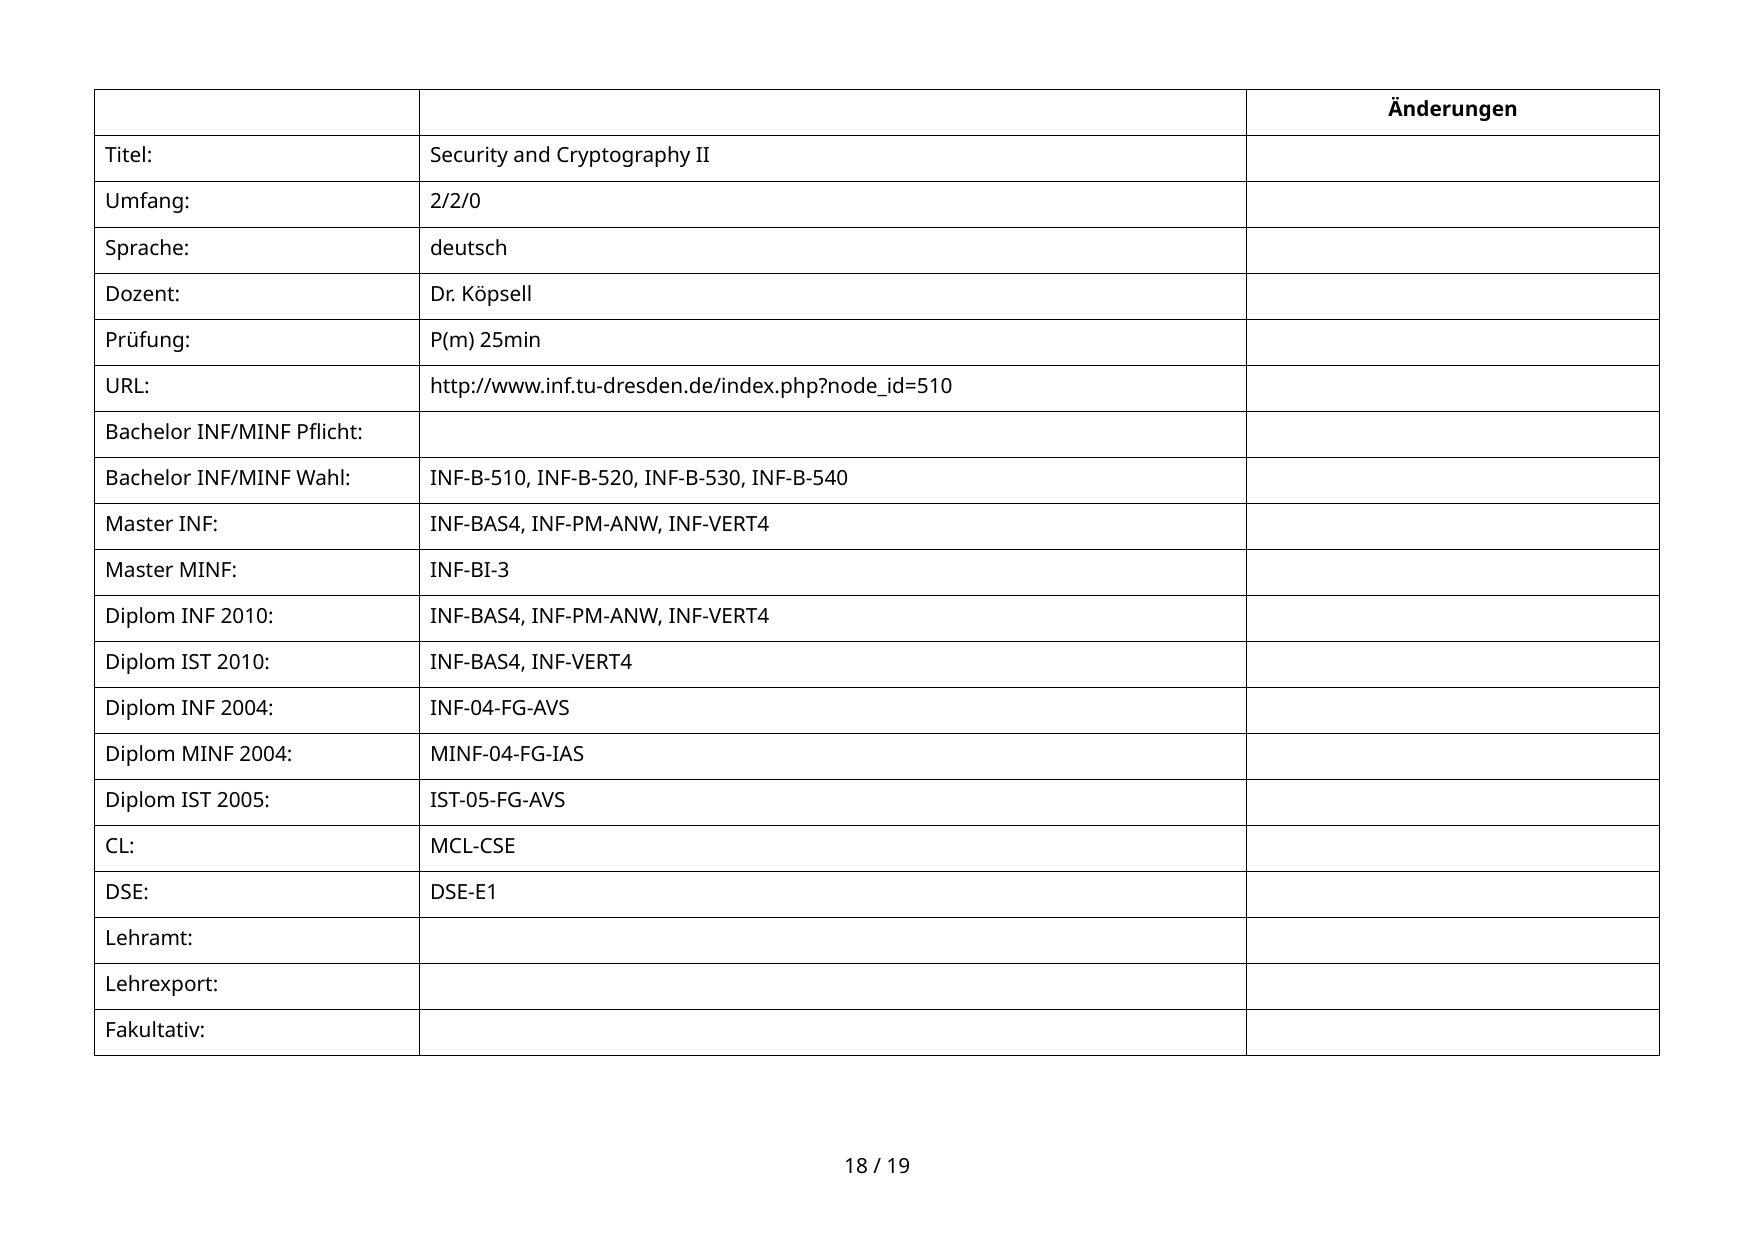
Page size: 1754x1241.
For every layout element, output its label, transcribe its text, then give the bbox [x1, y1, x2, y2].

table_cell Diplom IST 2010: [95, 642, 419, 687]
table_cell Diplom INF 2010: [95, 596, 419, 641]
table_cell [420, 1010, 1246, 1055]
table_header Änderungen [1247, 90, 1659, 134]
table_cell Lehramt: [95, 918, 419, 963]
table_cell Dr. Köpsell [420, 274, 1246, 319]
table_cell MCL-CSE [420, 826, 1246, 871]
table_cell [420, 918, 1246, 963]
table_cell Bachelor INF/MINF Pflicht: [95, 412, 419, 457]
table_cell Fakultativ: [95, 1010, 419, 1055]
table_cell [1247, 688, 1659, 733]
table_cell Umfang: [95, 182, 419, 227]
table_cell [1247, 596, 1659, 641]
table_cell [1247, 274, 1659, 319]
table_cell Diplom MINF 2004: [95, 734, 419, 779]
table_cell [1247, 642, 1659, 687]
table_cell P(m) 25min [420, 320, 1246, 365]
table_cell [1247, 918, 1659, 963]
table_cell Security and Cryptography II [420, 136, 1246, 181]
table_cell [1247, 734, 1659, 779]
table_cell CL: [95, 826, 419, 871]
table_cell [1247, 780, 1659, 825]
table_cell Dozent: [95, 274, 419, 319]
table_cell [1247, 136, 1659, 181]
table_cell [420, 964, 1246, 1009]
table_cell INF-04-FG-AVS [420, 688, 1246, 733]
table_cell [420, 412, 1246, 457]
table_cell 2/2/0 [420, 182, 1246, 227]
table_cell Master INF: [95, 504, 419, 549]
table_cell [1247, 872, 1659, 917]
table_cell [1247, 458, 1659, 503]
table_cell [1247, 964, 1659, 1009]
table_cell [1247, 320, 1659, 365]
table_cell INF-BAS4, INF-VERT4 [420, 642, 1246, 687]
table_cell [1247, 228, 1659, 273]
table_cell INF-B-510, INF-B-520, INF-B-530, INF-B-540 [420, 458, 1246, 503]
table_cell deutsch [420, 228, 1246, 273]
table_cell INF-BAS4, INF-PM-ANW, INF-VERT4 [420, 596, 1246, 641]
table_cell [1247, 550, 1659, 595]
table_cell Bachelor INF/MINF Wahl: [95, 458, 419, 503]
table_cell INF-BI-3 [420, 550, 1246, 595]
table_header [420, 90, 1246, 134]
table_cell Sprache: [95, 228, 419, 273]
table_cell Diplom IST 2005: [95, 780, 419, 825]
table_cell Diplom INF 2004: [95, 688, 419, 733]
table_cell MINF-04-FG-IAS [420, 734, 1246, 779]
table_cell [1247, 504, 1659, 549]
table_cell Lehrexport: [95, 964, 419, 1009]
table_cell [1247, 412, 1659, 457]
table_cell Master MINF: [95, 550, 419, 595]
table_cell Prüfung: [95, 320, 419, 365]
table_cell INF-BAS4, INF-PM-ANW, INF-VERT4 [420, 504, 1246, 549]
table_cell Titel: [95, 136, 419, 181]
table_cell [1247, 1010, 1659, 1055]
table_cell DSE: [95, 872, 419, 917]
table_cell URL: [95, 366, 419, 411]
table_cell DSE-E1 [420, 872, 1246, 917]
table_header [95, 90, 419, 134]
table_cell IST-05-FG-AVS [420, 780, 1246, 825]
table_cell http://www.inf.tu-dresden.de/index.php?node_id=510 [420, 366, 1246, 411]
table_cell [1247, 182, 1659, 227]
table_cell [1247, 826, 1659, 871]
table_cell [1247, 366, 1659, 411]
